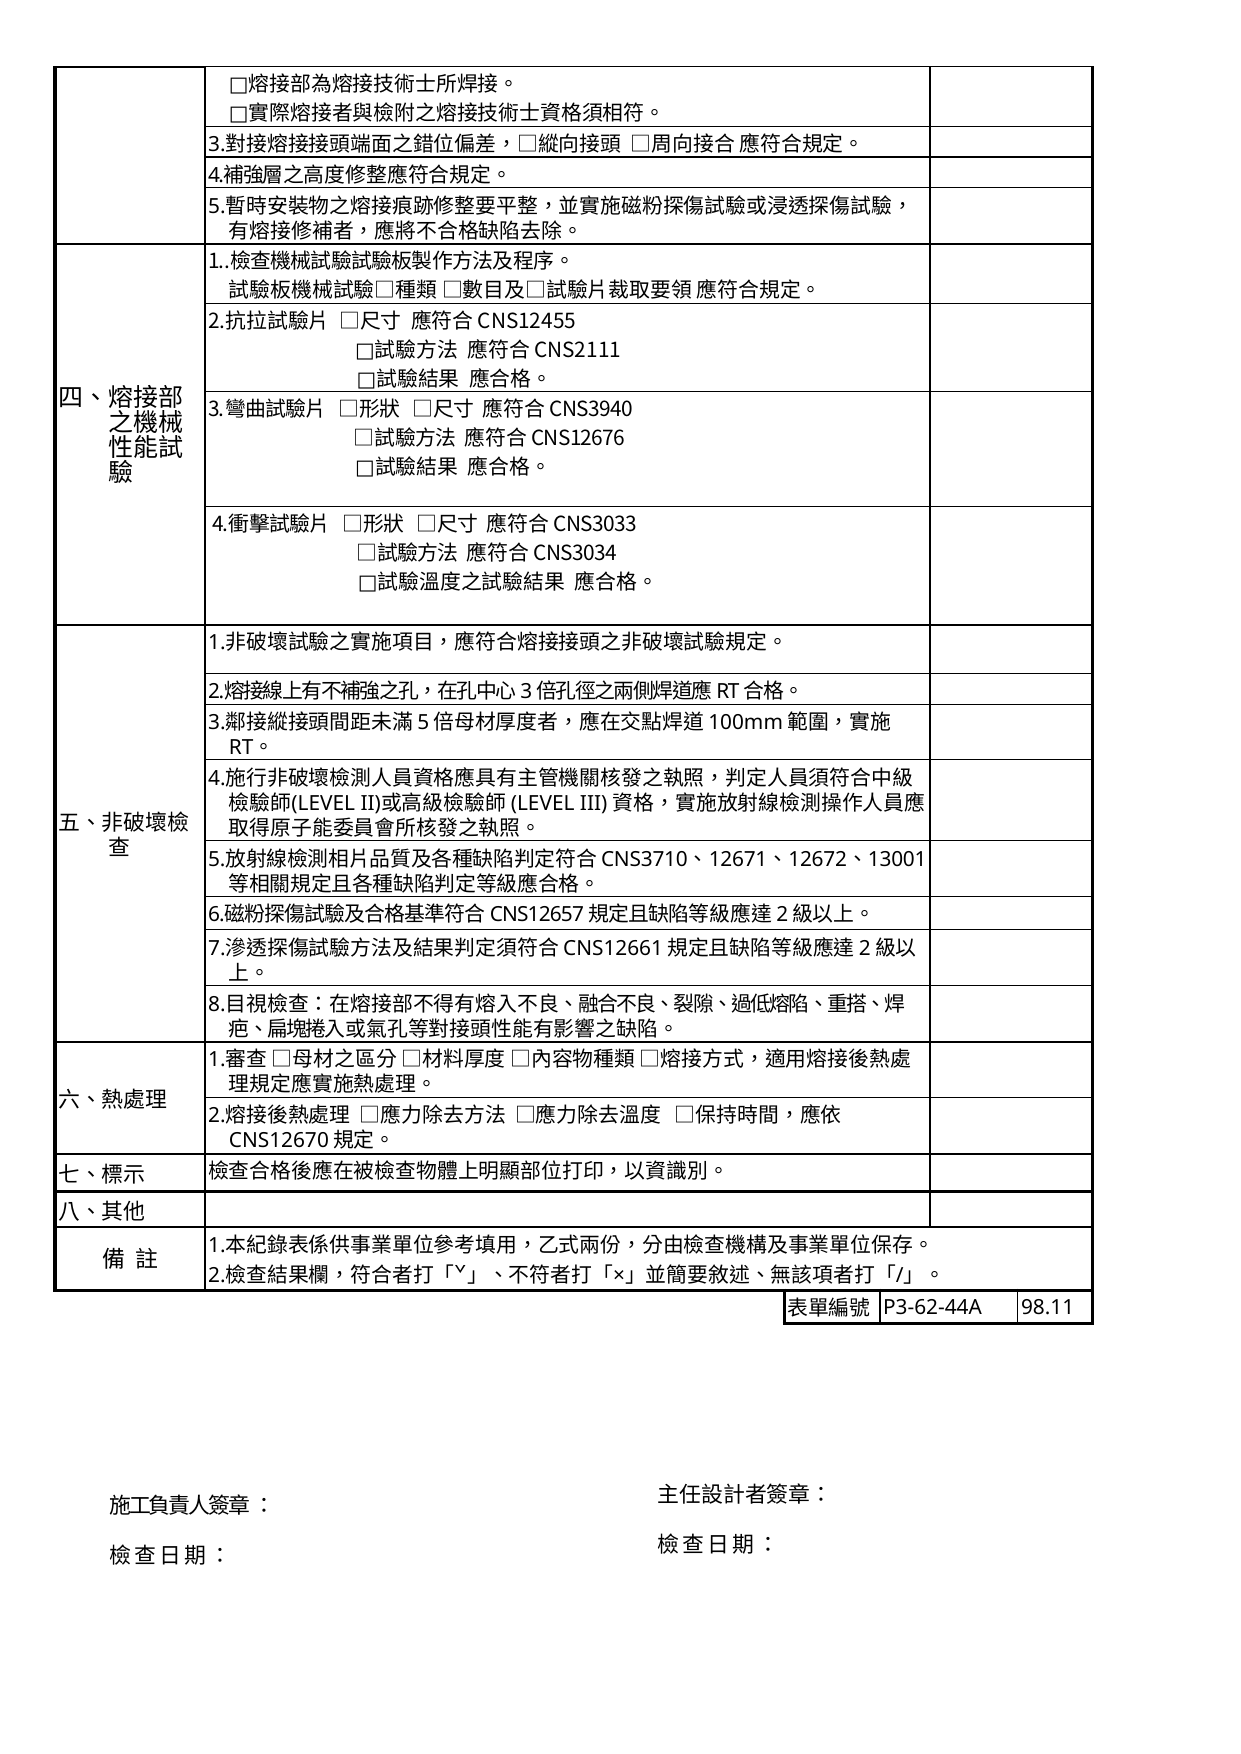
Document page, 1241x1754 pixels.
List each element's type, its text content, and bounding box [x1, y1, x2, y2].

table_cell [55, 1292, 783, 1322]
table_cell 六、熱處理 [57, 1043, 204, 1153]
table_cell 四、熔接部之機械性能試驗 [57, 245, 204, 624]
table_cell 5.放射線檢測相片品質及各種缺陷判定符合CNS3710、12671、12672、13001等相關規定且各種缺陷判定等級應合格。 [206, 841, 929, 896]
table_cell [931, 188, 1091, 243]
table_cell P3-62-44A [881, 1292, 1017, 1322]
table_cell 2.熔接後熱處理 □應力除去方法 □應力除去溫度 □保持時間，應依CNS12670規定。 [206, 1098, 929, 1153]
text 施工負責人簽章 ： [109, 1488, 354, 1520]
table_cell [931, 760, 1091, 840]
table_cell 4.施行非破壞檢測人員資格應具有主管機關核發之執照，判定人員須符合中級檢驗師(LEVEL II)或高級檢驗師 (LEVEL III) 資格，實施放射線檢測操作人員應取得原子能委員會所核發之執照。 [206, 760, 929, 840]
table_cell 3.對接熔接接頭端面之錯位偏差，□縱向接頭 □周向接合 應符合規定。 [206, 127, 929, 156]
table_cell [931, 67, 1091, 126]
table_cell 8.目視檢查：在熔接部不得有熔入不良、融合不良、裂隙、過低熔陷、重搭、焊疤、扁塊捲入或氣孔等對接頭性能有影響之缺陷。 [206, 986, 929, 1041]
table_cell 7.滲透探傷試驗方法及結果判定須符合CNS12661規定且缺陷等級應達2級以上。 [206, 930, 929, 985]
table_cell [931, 841, 1091, 896]
table_cell 1.非破壞試驗之實施項目，應符合熔接接頭之非破壞試驗規定。 [206, 626, 929, 673]
table_cell [931, 1193, 1091, 1226]
table_cell 2.抗拉試驗片 □尺寸 應符合CNS12455 □試驗方法 應符合CNS2111 □試驗結果 應合格。 [206, 304, 929, 391]
table_cell 4.補強層之高度修整應符合規定。 [206, 158, 929, 187]
table_cell [931, 507, 1091, 624]
table_cell [206, 1193, 929, 1226]
text 檢查日期： [109, 1538, 354, 1569]
table_cell 1.審查 □母材之區分 □材料厚度 □內容物種類 □熔接方式，適用熔接後熱處理規定應實施熱處理。 [206, 1043, 929, 1097]
table_cell 3.彎曲試驗片 □形狀 □尺寸 應符合CNS3940 □試驗方法 應符合CNS12676 □試驗結果 應合格。 [206, 392, 929, 506]
table_cell 表單編號 [786, 1292, 879, 1322]
table_cell [931, 674, 1091, 703]
table_cell [931, 1098, 1091, 1153]
table_cell 1.本紀錄表係供事業單位參考填用，乙式兩份，分由檢查機構及事業單位保存。 2.檢查結果欄，符合者打「ˇ」、不符者打「×」並簡要敘述、無該項者打「/」。 [206, 1228, 1091, 1288]
table_cell [931, 127, 1091, 156]
table_cell [931, 897, 1091, 929]
table_cell [931, 930, 1091, 985]
table_cell 八、其他 [57, 1193, 204, 1226]
table_cell [931, 986, 1091, 1041]
table_cell 5.暫時安裝物之熔接痕跡修整要平整，並實施磁粉探傷試驗或浸透探傷試驗，有熔接修補者，應將不合格缺陷去除。 [206, 188, 929, 243]
table_cell 6.磁粉探傷試驗及合格基準符合CNS12657規定且缺陷等級應達2級以上。 [206, 897, 929, 929]
table_cell 2.熔接線上有不補強之孔，在孔中心3倍孔徑之兩側焊道應RT合格。 [206, 674, 929, 703]
text 主任設計者簽章： [657, 1477, 928, 1509]
table_cell 98.11 [1018, 1292, 1091, 1322]
table_cell 七、標示 [57, 1155, 204, 1190]
table_cell □熔接部為熔接技術士所焊接。 □實際熔接者與檢附之熔接技術士資格須相符。 [206, 67, 929, 126]
table_cell [931, 245, 1091, 303]
table_cell [57, 68, 204, 243]
table_cell [931, 158, 1091, 187]
text 檢查日期： [657, 1527, 928, 1556]
table_cell [931, 705, 1091, 759]
table_cell 五、非破壞檢查 [57, 626, 204, 1041]
table_cell [931, 1043, 1091, 1097]
table_cell 檢查合格後應在被檢查物體上明顯部位打印，以資識別。 [206, 1155, 929, 1190]
table_cell [931, 1155, 1091, 1190]
table_cell 4.衝擊試驗片 □形狀 □尺寸 應符合CNS3033 □試驗方法 應符合CNS3034 □試驗溫度之試驗結果 應合格。 [206, 507, 929, 624]
table_cell [931, 392, 1091, 506]
table_cell 註 備 [57, 1228, 204, 1288]
table_cell 3.鄰接縱接頭間距未滿5倍母材厚度者，應在交點焊道100mm範圍，實施RT。 [206, 705, 929, 759]
table_cell 1..檢查機械試驗試驗板製作方法及程序。 試驗板機械試驗□種類 □數目及□試驗片裁取要領 應符合規定。 [206, 245, 929, 303]
table_cell [931, 304, 1091, 391]
table_cell [931, 626, 1091, 673]
